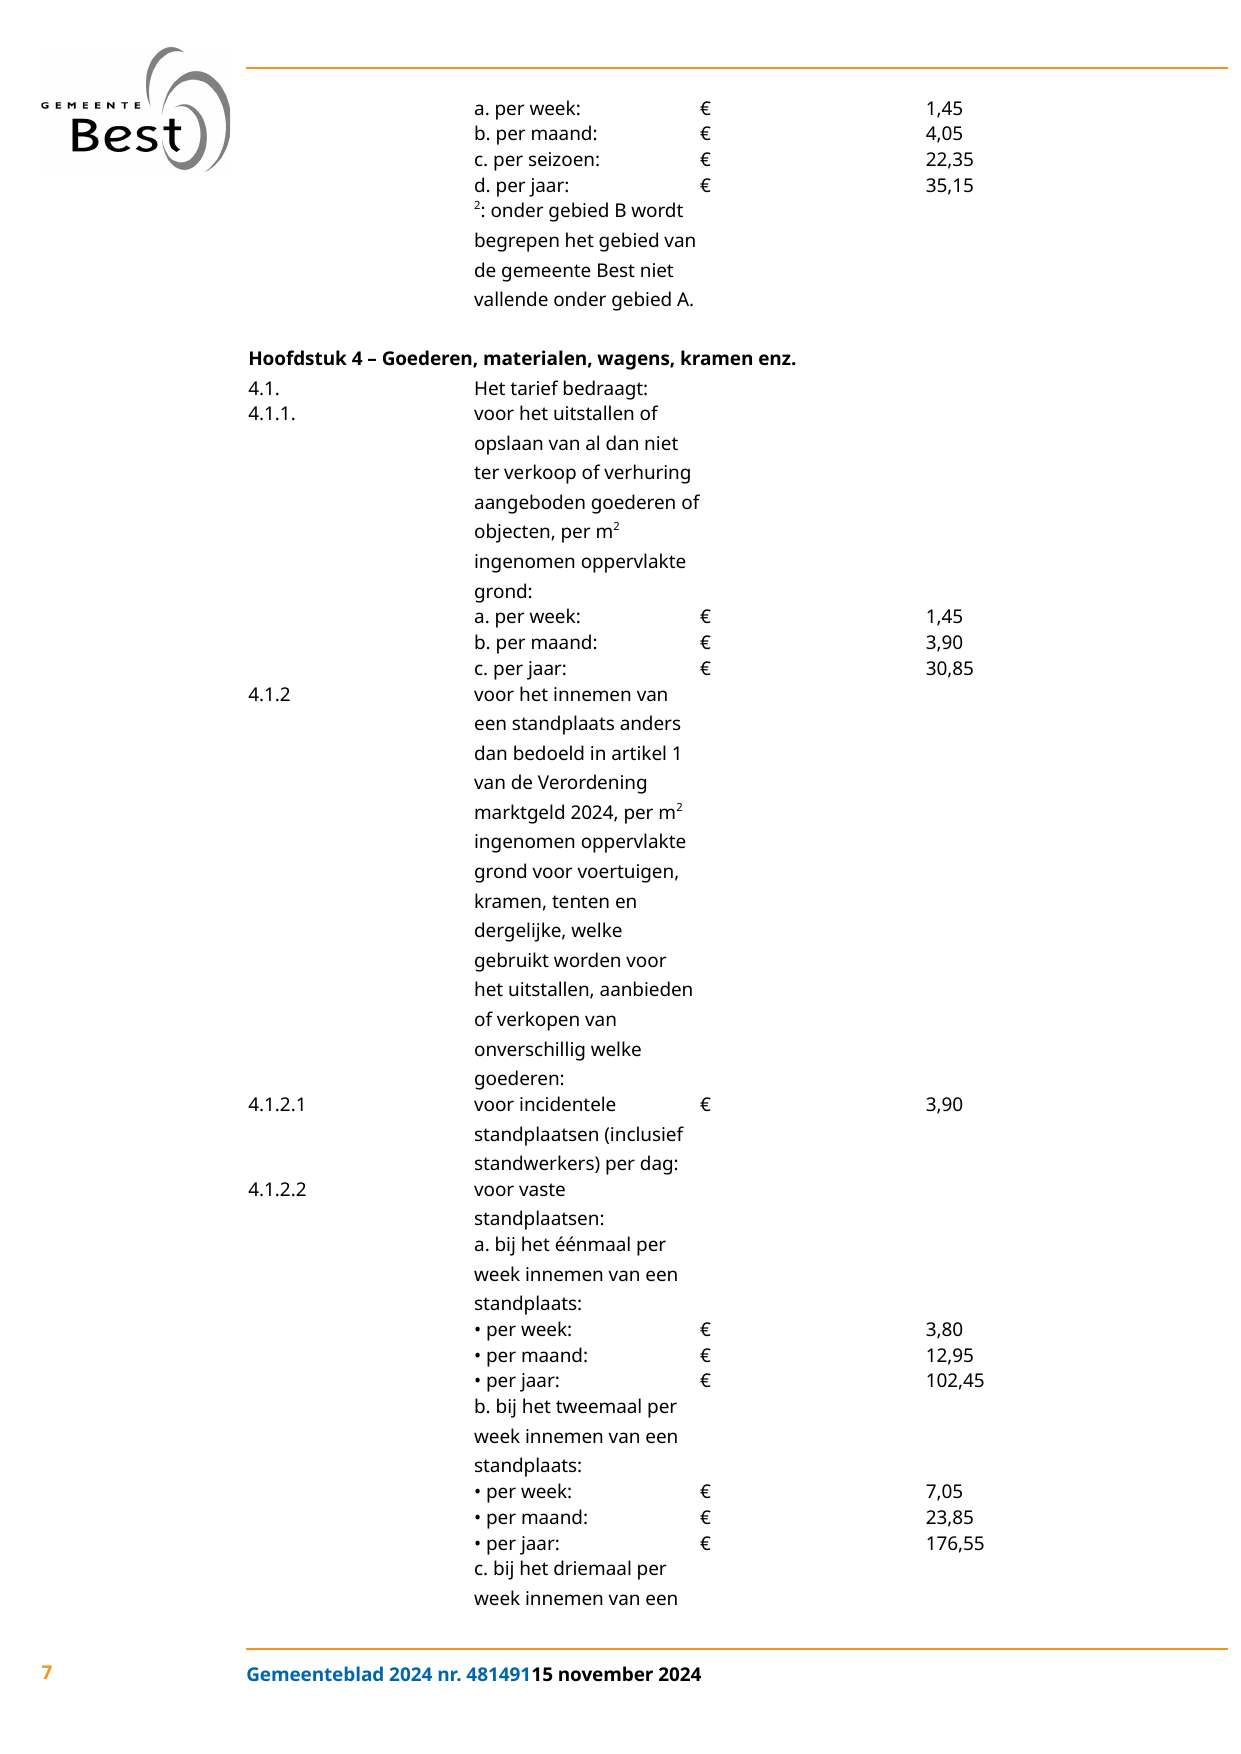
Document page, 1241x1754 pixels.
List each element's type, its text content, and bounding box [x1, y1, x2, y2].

table_cell voor het uitstallen of opslaan van al dan niet ter verkoop of verhuring aangeboden goederen of objecten, per m2 ingenomen oppervlakte grond: [474, 400, 700, 604]
table_cell b. per maand: [474, 629, 700, 655]
table_cell 4.1.2 [248, 681, 474, 1091]
table_cell € [700, 655, 926, 681]
table_cell 1,45 [926, 604, 1152, 629]
table_cell a. per week: [474, 95, 700, 121]
table_cell 22,35 [926, 146, 1152, 172]
table_cell [700, 1231, 926, 1316]
table_header [926, 375, 1152, 400]
table_cell b. bij het tweemaal per week innemen van een standplaats: [474, 1394, 700, 1478]
table_cell • per jaar: [474, 1368, 700, 1393]
table_cell [926, 1231, 1152, 1316]
table_cell € [700, 1091, 926, 1176]
picture [41, 47, 231, 172]
table_cell • per maand: [474, 1504, 700, 1530]
table_cell • per maand: [474, 1342, 700, 1368]
table_cell € [700, 146, 926, 172]
table_cell € [700, 1504, 926, 1530]
table_cell 35,15 [926, 172, 1152, 198]
table_cell [700, 681, 926, 1091]
table_cell [700, 1176, 926, 1231]
table_cell 4.1.2.2 [248, 1176, 474, 1611]
table_cell 23,85 [926, 1504, 1152, 1530]
table_cell 102,45 [926, 1368, 1152, 1393]
table_cell b. per maand: [474, 121, 700, 146]
table_cell 12,95 [926, 1342, 1152, 1368]
table_cell € [700, 1478, 926, 1504]
table_cell € [700, 604, 926, 629]
table_cell [926, 400, 1152, 604]
table_cell € [700, 172, 926, 198]
table_cell 7,05 [926, 1478, 1152, 1504]
table_cell c. bij het driemaal per week innemen van een [474, 1556, 700, 1611]
table_cell [248, 95, 474, 312]
table_cell [926, 1176, 1152, 1231]
table_cell € [700, 121, 926, 146]
table_cell [700, 1394, 926, 1478]
table_cell [700, 1556, 926, 1611]
table_cell 30,85 [926, 655, 1152, 681]
table_header 4.1. [248, 375, 474, 400]
table_cell € [700, 1368, 926, 1393]
table_cell [926, 198, 1152, 312]
table_cell 4,05 [926, 121, 1152, 146]
table_cell 4.1.1. [248, 400, 474, 681]
table_cell € [700, 95, 926, 121]
text Hoofdstuk 4 – Goederen, materialen, wagens, kramen enz. [248, 345, 1152, 371]
table_cell 3,80 [926, 1316, 1152, 1342]
table_cell € [700, 1316, 926, 1342]
table_cell 176,55 [926, 1530, 1152, 1556]
table_cell 4.1.2.1 [248, 1091, 474, 1176]
table_cell a. bij het éénmaal per week innemen van een standplaats: [474, 1231, 700, 1316]
table_cell € [700, 629, 926, 655]
table_cell voor het innemen van een standplaats anders dan bedoeld in artikel 1 van de Verordening marktgeld 2024, per m2 ingenomen oppervlakte grond voor voertuigen, kramen, tenten en dergelijke, welke gebruikt worden voor het uitstallen, aanbieden of verkopen van onverschillig welke goederen: [474, 681, 700, 1091]
table_cell € [700, 1530, 926, 1556]
table_cell 1,45 [926, 95, 1152, 121]
table_cell [926, 1394, 1152, 1478]
table_cell [926, 1556, 1152, 1611]
table_cell c. per jaar: [474, 655, 700, 681]
table_cell 3,90 [926, 629, 1152, 655]
table_cell • per week: [474, 1316, 700, 1342]
table_cell c. per seizoen: [474, 146, 700, 172]
table_cell • per week: [474, 1478, 700, 1504]
table_cell 3,90 [926, 1091, 1152, 1176]
table_cell a. per week: [474, 604, 700, 629]
table_cell voor incidentele standplaatsen (inclusief standwerkers) per dag: [474, 1091, 700, 1176]
table_cell [926, 681, 1152, 1091]
table_cell 2: onder gebied B wordt begrepen het gebied van de gemeente Best niet vallende onder gebied A. [474, 198, 700, 312]
table_cell [700, 400, 926, 604]
table_cell € [700, 1342, 926, 1368]
table_cell [700, 198, 926, 312]
table_header [700, 375, 926, 400]
table_cell d. per jaar: [474, 172, 700, 198]
table_cell voor vaste standplaatsen: [474, 1176, 700, 1231]
table_cell • per jaar: [474, 1530, 700, 1556]
table_header Het tarief bedraagt: [474, 375, 700, 400]
